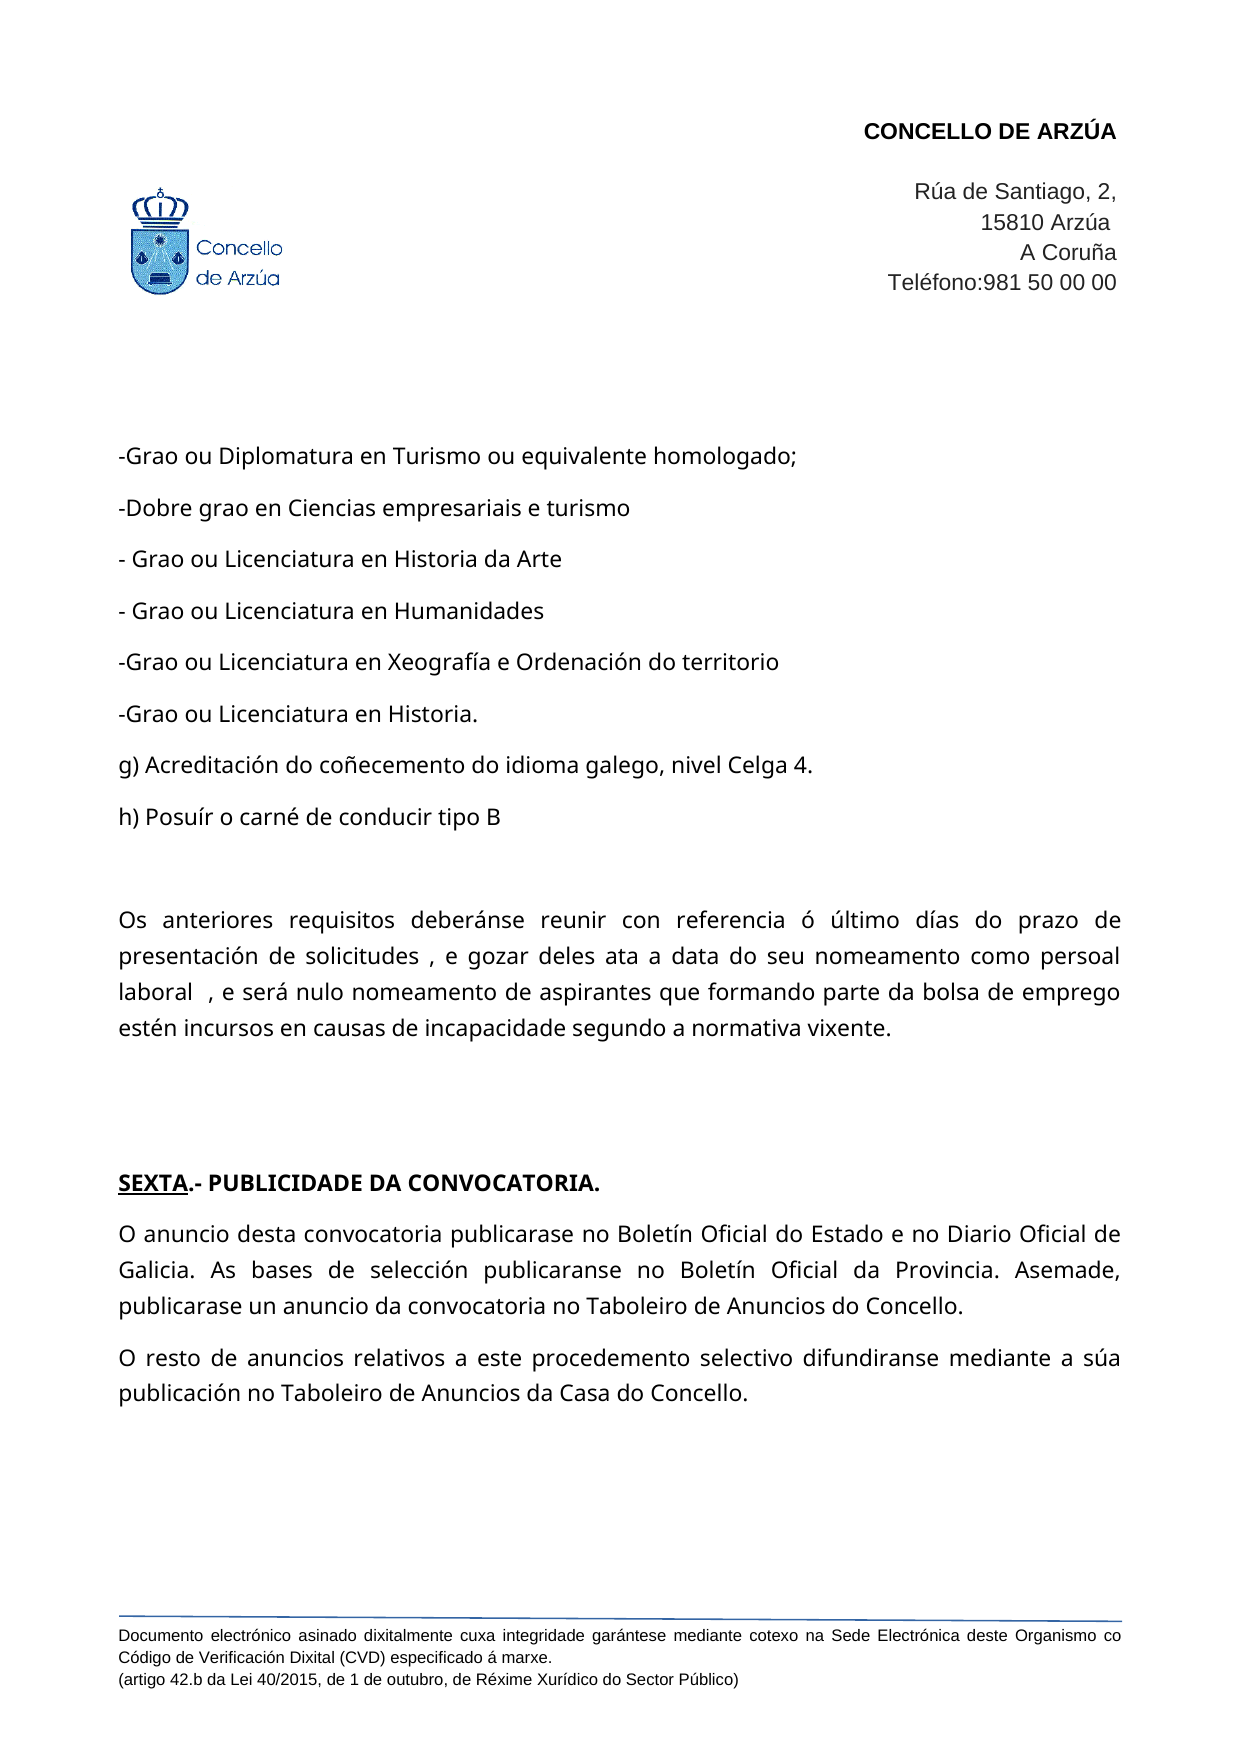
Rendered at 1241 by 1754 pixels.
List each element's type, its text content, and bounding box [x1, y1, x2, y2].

text - Grao ou Licenciatura en Humanidades [118, 594, 1122, 626]
text -Dobre grao en Ciencias empresariais e turismo [118, 491, 1122, 523]
text h) Posuír o carné de conducir tipo B [118, 801, 1122, 832]
text -Grao ou Diplomatura en Turismo ou equivalente homologado; [118, 440, 1122, 471]
text O resto de anuncios relativos a este procedemento selectivo difundiranse mediante a súa publicación no Taboleiro de Anuncios da Casa do Concello. [118, 1341, 1122, 1409]
text g) Acreditación do coñecemento do idioma galego, nivel Celga 4. [118, 749, 1122, 781]
text O anuncio desta convocatoria publicarase no Boletín Oficial do Estado e no Diario Oficial de Galicia. As bases de selección publicaranse no Boletín Oficial da Provincia. Asemade, publicarase un anuncio da convocatoria no Taboleiro de Anuncios do Concello. [118, 1218, 1122, 1321]
text Os anteriores requisitos deberánse reunir con referencia ó último días do prazo de presentación de solicitudes , e gozar deles ata a data do seu nomeamento como persoal laboral , e será nulo nomeamento de aspirantes que formando parte da bolsa de emprego estén incursos en causas de incapacidade segundo a normativa vixente. [118, 904, 1122, 1043]
text - Grao ou Licenciatura en Historia da Arte [118, 543, 1122, 574]
text -Grao ou Licenciatura en Historia. [118, 698, 1122, 729]
text -Grao ou Licenciatura en Xeografía e Ordenación do territorio [118, 646, 1122, 677]
text SEXTA.- PUBLICIDADE DA CONVOCATORIA. [118, 1166, 1122, 1198]
